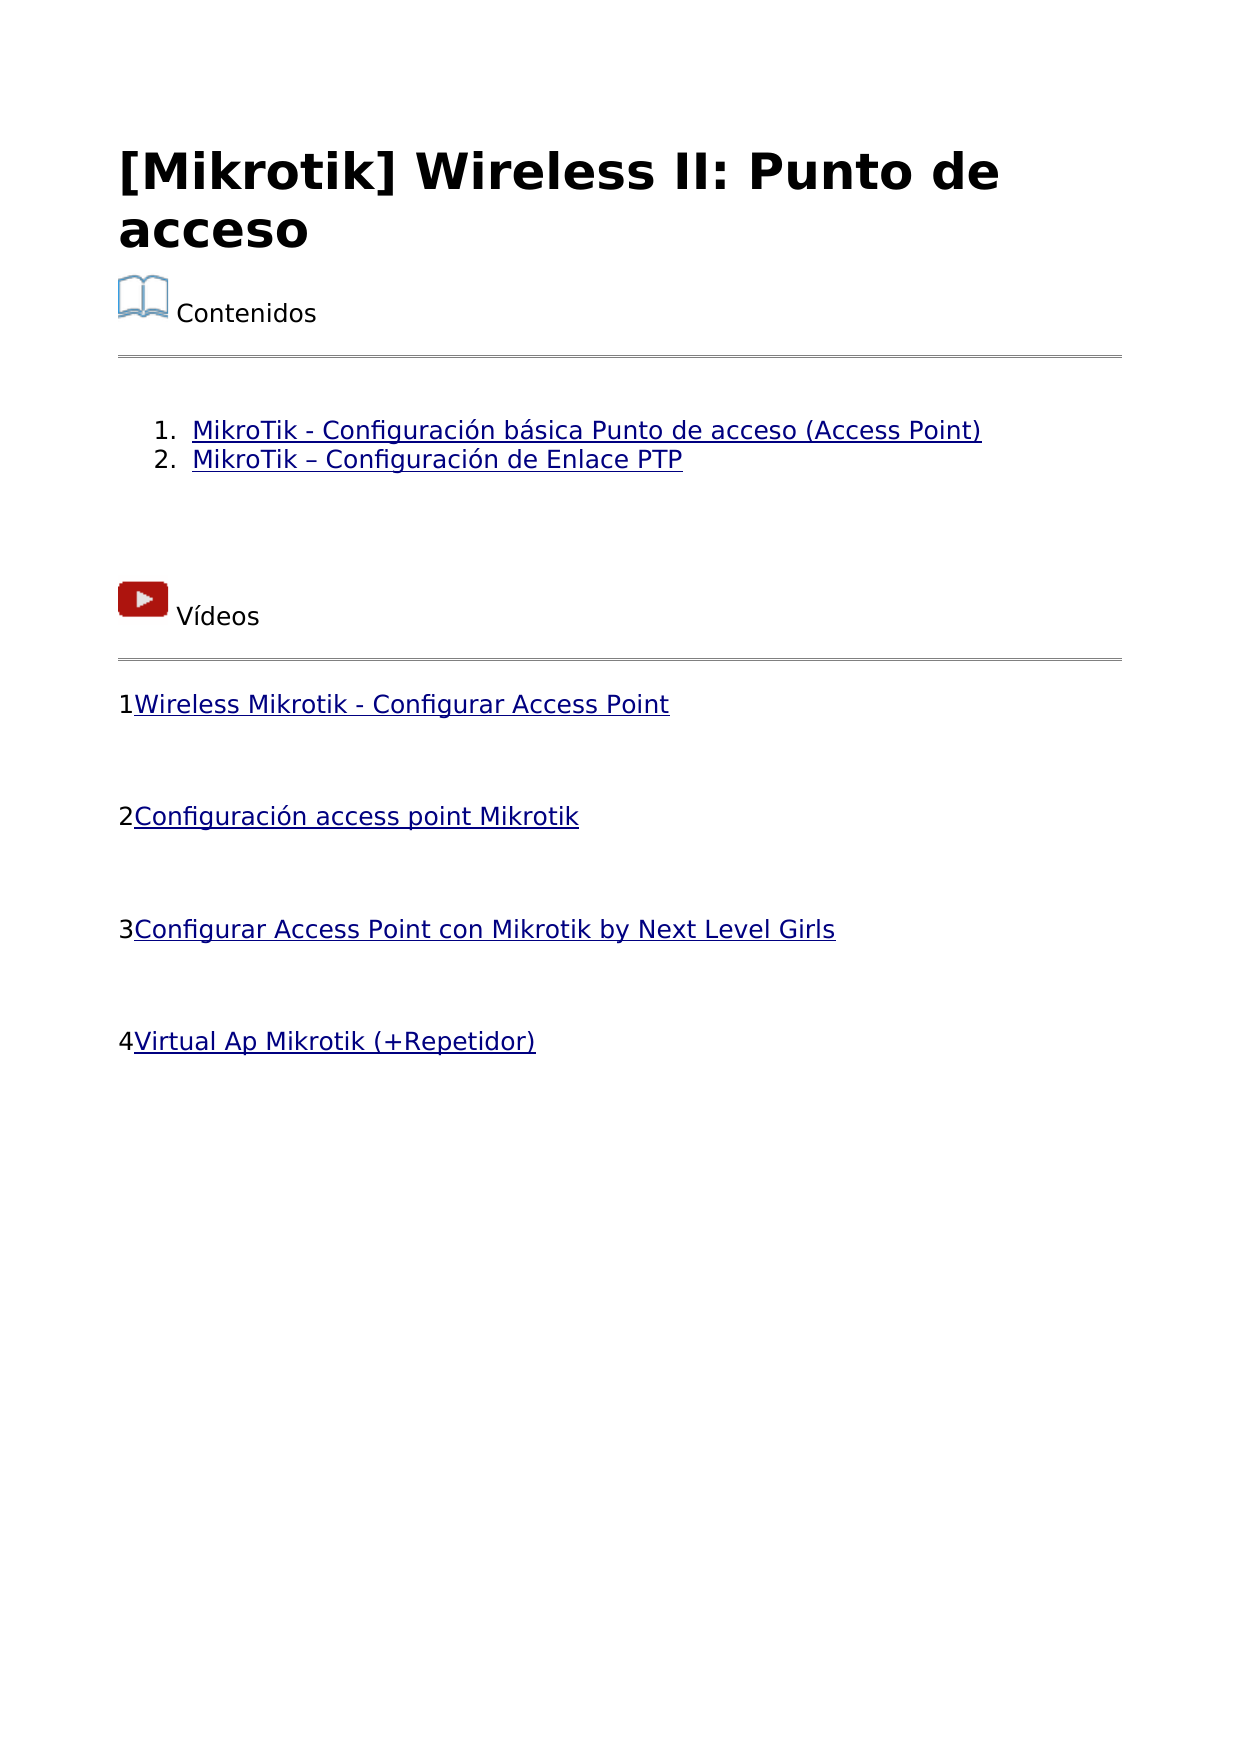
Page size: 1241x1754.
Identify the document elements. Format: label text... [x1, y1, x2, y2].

text Vídeos [118, 575, 1122, 631]
text Contenidos [118, 272, 1122, 328]
text 4Virtual Ap Mikrotik (+Repetidor) [118, 1027, 1122, 1056]
text 1Wireless Mikrotik - Configurar Access Point [118, 690, 1122, 719]
text 3Configurar Access Point con Mikrotik by Next Level Girls [118, 915, 1122, 944]
list MikroTik – Configuración de Enlace PTP [177, 446, 1122, 475]
picture [118, 272, 169, 322]
subtitle [Mikrotik] Wireless II: Punto de acceso [118, 143, 1122, 259]
text 2Configuración access point Mikrotik [118, 802, 1122, 831]
list MikroTik - Configuración básica Punto de acceso (Access Point) [177, 416, 1122, 446]
picture [118, 575, 169, 625]
